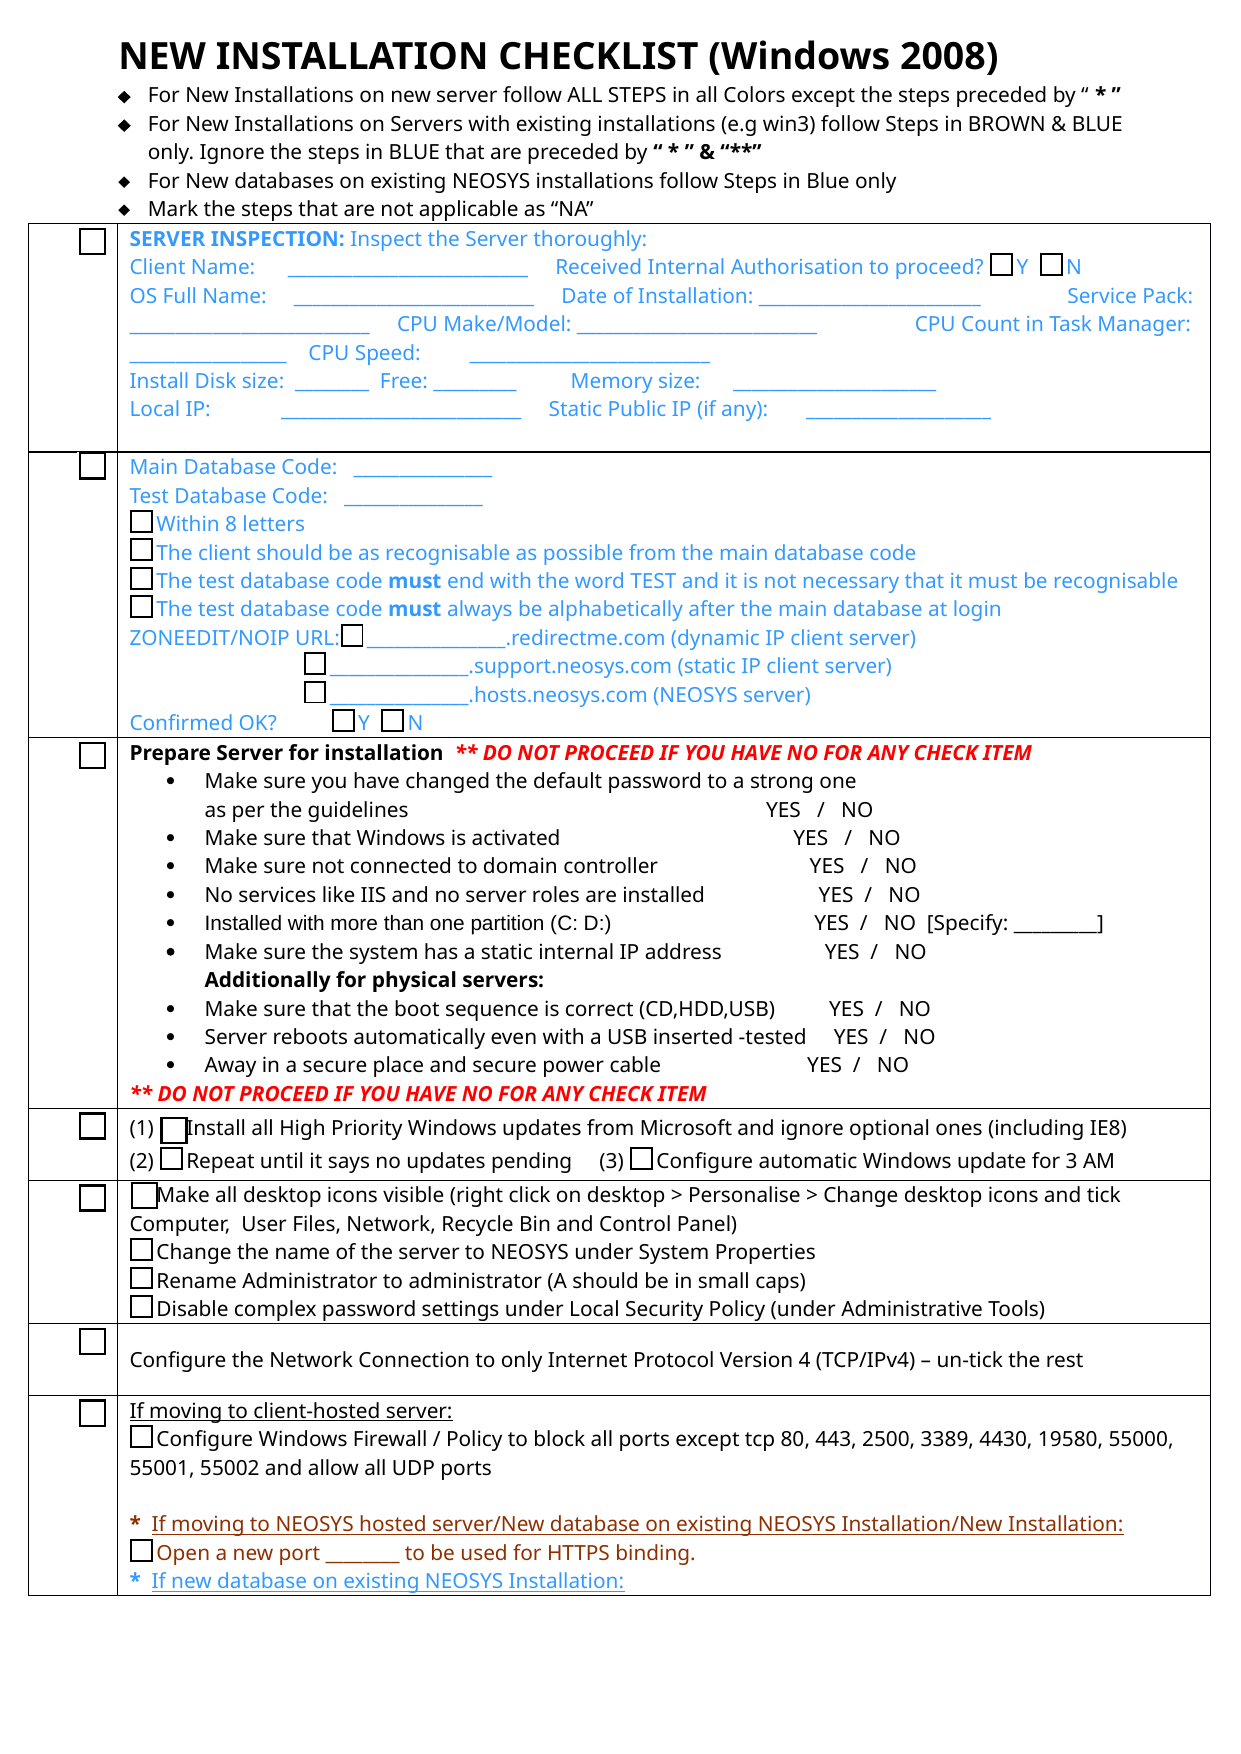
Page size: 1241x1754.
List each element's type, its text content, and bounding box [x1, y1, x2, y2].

list Mark the steps that are not applicable as “NA” [118, 194, 1167, 223]
table_cell [29, 738, 117, 1107]
table_header [29, 224, 117, 451]
table_cell Make all desktop icons visible (right click on desktop > Personalise > Change desktop icons and tick Computer, User Files, Network, Recycle Bin and Control Panel) Change the name of the server to NEOSYS under System Properties Rename Administrator to administrator (A should be in small caps) Disable complex password settings under Local Security Policy (under Administrative Tools) [118, 1181, 1210, 1323]
text NEW INSTALLATION CHECKLIST (Windows 2008) [118, 29, 1167, 81]
table_cell [29, 1324, 117, 1395]
table_cell [29, 1181, 117, 1323]
table_cell [29, 1109, 117, 1179]
list For New Installations on new server follow ALL STEPS in all Colors except the steps preceded by “ * ” [118, 81, 1167, 109]
list For New Installations on Servers with existing installations (e.g win3) follow Steps in BROWN & BLUE only. Ignore the steps in BLUE that are preceded by “ * ” & “**” [118, 109, 1167, 166]
table_cell [29, 1396, 117, 1595]
table_cell Configure the Network Connection to only Internet Protocol Version 4 (TCP/IPv4) – un-tick the rest [118, 1324, 1210, 1395]
table_cell [29, 453, 117, 737]
list For New databases on existing NEOSYS installations follow Steps in Blue only [118, 166, 1167, 194]
table_cell Prepare Server for installation ** DO NOT PROCEED IF YOU HAVE NO FOR ANY CHECK ITEM Make sure you have changed the default password to a strong one as per the guidelines YES / NO Make sure that Windows is activated YES / NO Make sure not connected to domain controller YES / NO No services like IIS and no server roles are installed YES / NO Installed with more than one partition (C: D:) YES / NO [Specify: _________] Make sure the system has a static internal IP address YES / NO Additionally for physical servers: Make sure that the boot sequence is correct (CD,HDD,USB) YES / NO Server reboots automatically even with a USB inserted -tested YES / NO Away in a secure place and secure power cable YES / NO ** DO NOT PROCEED IF YOU HAVE NO FOR ANY CHECK ITEM [118, 738, 1210, 1107]
table_cell (1) Install all High Priority Windows updates from Microsoft and ignore optional ones (including IE8) (2) Repeat until it says no updates pending (3) Configure automatic Windows update for 3 AM [118, 1109, 1210, 1179]
table_header SERVER INSPECTION: Inspect the Server thoroughly: Client Name: __________________________ Received Internal Authorisation to proceed? Y N OS Full Name: __________________________ Date of Installation: ________________________ Service Pack: __________________________ CPU Make/Model: __________________________ CPU Count in Task Manager: _________________ CPU Speed: __________________________ Install Disk size: ________ Free: _________ Memory size: ______________________ Local IP: __________________________ Static Public IP (if any): ____________________ [118, 224, 1210, 451]
table_cell Main Database Code: _______________ Test Database Code: _______________ Within 8 letters The client should be as recognisable as possible from the main database code The test database code must end with the word TEST and it is not necessary that it must be recognisable The test database code must always be alphabetically after the main database at login ZONEEDIT/NOIP URL:_______________.redirectme.com (dynamic IP client server) _______________.support.neosys.com (static IP client server) _______________.hosts.neosys.com (NEOSYS server) Confirmed OK? Y N [118, 453, 1210, 737]
table_cell If moving to client-hosted server: Configure Windows Firewall / Policy to block all ports except tcp 80, 443, 2500, 3389, 4430, 19580, 55000, 55001, 55002 and allow all UDP ports * If moving to NEOSYS hosted server/New database on existing NEOSYS Installation/New Installation: Open a new port ________ to be used for HTTPS binding. * If new database on existing NEOSYS Installation: [118, 1396, 1210, 1595]
